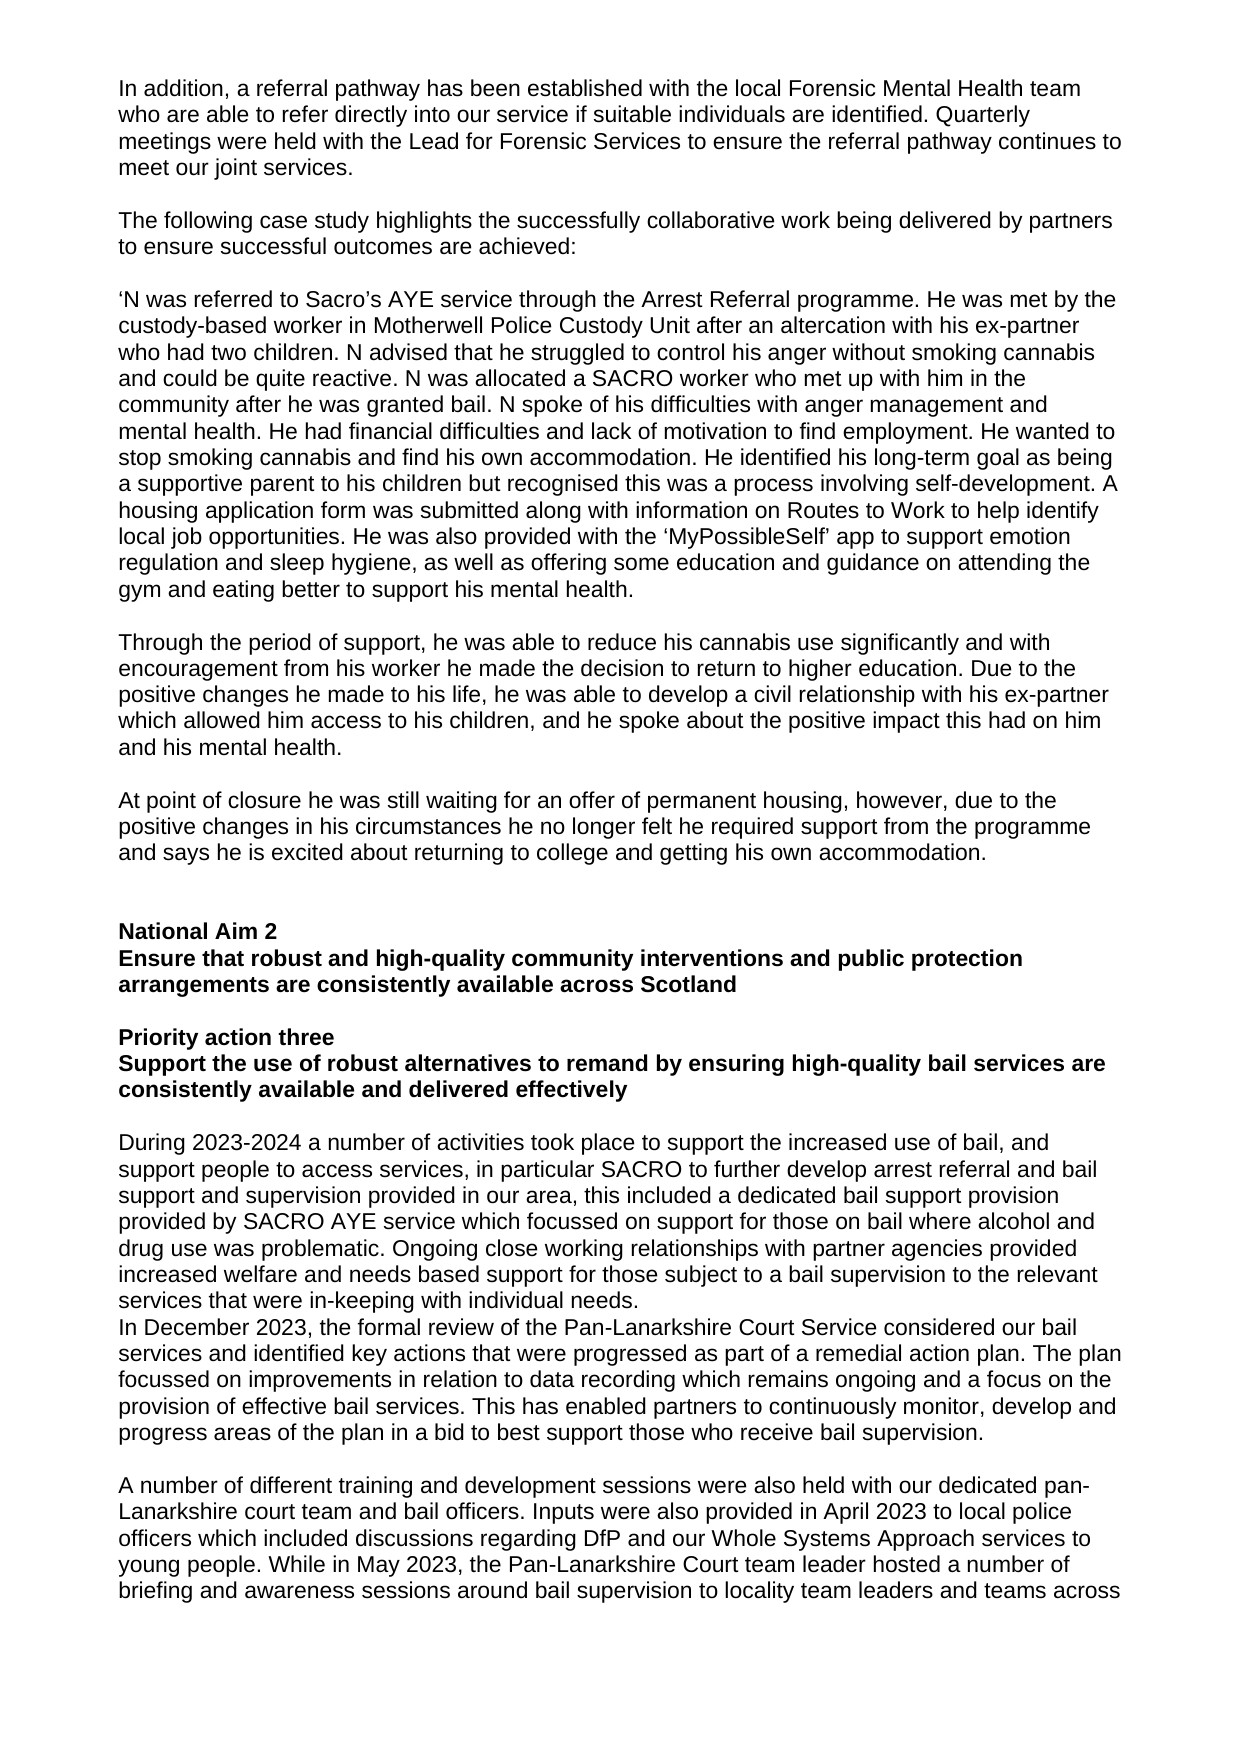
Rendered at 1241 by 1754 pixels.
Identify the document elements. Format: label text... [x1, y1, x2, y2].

text Ensure that robust and high-quality community interventions and public protection arrangements are consistently available across Scotland [118, 945, 1122, 997]
text National Aim 2 [118, 918, 1122, 945]
text ‘N was referred to Sacro’s AYE service through the Arrest Referral programme. He was met by the custody-based worker in Motherwell Police Custody Unit after an altercation with his ex-partner who had two children. N advised that he struggled to control his anger without smoking cannabis and could be quite reactive. N was allocated a SACRO worker who met up with him in the community after he was granted bail. N spoke of his difficulties with anger management and mental health. He had financial difficulties and lack of motivation to find employment. He wanted to stop smoking cannabis and find his own accommodation. He identified his long-term goal as being a supportive parent to his children but recognised this was a process involving self-development. A housing application form was submitted along with information on Routes to Work to help identify local job opportunities. He was also provided with the ‘MyPossibleSelf’ app to support emotion regulation and sleep hygiene, as well as offering some education and guidance on attending the gym and eating better to support his mental health. [118, 286, 1122, 602]
text At point of closure he was still waiting for an offer of permanent housing, however, due to the positive changes in his circumstances he no longer felt he required support from the programme and says he is excited about returning to college and getting his own accommodation. [118, 787, 1122, 866]
text The following case study highlights the successfully collaborative work being delivered by partners to ensure successful outcomes are achieved: [118, 207, 1122, 259]
text In addition, a referral pathway has been established with the local Forensic Mental Health team who are able to refer directly into our service if suitable individuals are identified. Quarterly meetings were held with the Lead for Forensic Services to ensure the referral pathway continues to meet our joint services. [118, 75, 1122, 180]
text During 2023-2024 a number of activities took place to support the increased use of bail, and support people to access services, in particular SACRO to further develop arrest referral and bail support and supervision provided in our area, this included a dedicated bail support provision provided by SACRO AYE service which focussed on support for those on bail where alcohol and drug use was problematic. Ongoing close working relationships with partner agencies provided increased welfare and needs based support for those subject to a bail supervision to the relevant services that were in-keeping with individual needs. [118, 1129, 1122, 1314]
text Through the period of support, he was able to reduce his cannabis use significantly and with encouragement from his worker he made the decision to return to higher education. Due to the positive changes he made to his life, he was able to develop a civil relationship with his ex-partner which allowed him access to his children, and he spoke about the positive impact this had on him and his mental health. [118, 628, 1122, 760]
text In December 2023, the formal review of the Pan-Lanarkshire Court Service considered our bail services and identified key actions that were progressed as part of a remedial action plan. The plan focussed on improvements in relation to data recording which remains ongoing and a focus on the provision of effective bail services. This has enabled partners to continuously monitor, develop and progress areas of the plan in a bid to best support those who receive bail supervision. [118, 1314, 1122, 1445]
text Priority action three [118, 1024, 1122, 1050]
text A number of different training and development sessions were also held with our dedicated pan-Lanarkshire court team and bail officers. Inputs were also provided in April 2023 to local police officers which included discussions regarding DfP and our Whole Systems Approach services to young people. While in May 2023, the Pan-Lanarkshire Court team leader hosted a number of briefing and awareness sessions around bail supervision to locality team leaders and teams across [118, 1472, 1122, 1603]
text Support the use of robust alternatives to remand by ensuring high-quality bail services are consistently available and delivered effectively [118, 1050, 1122, 1103]
